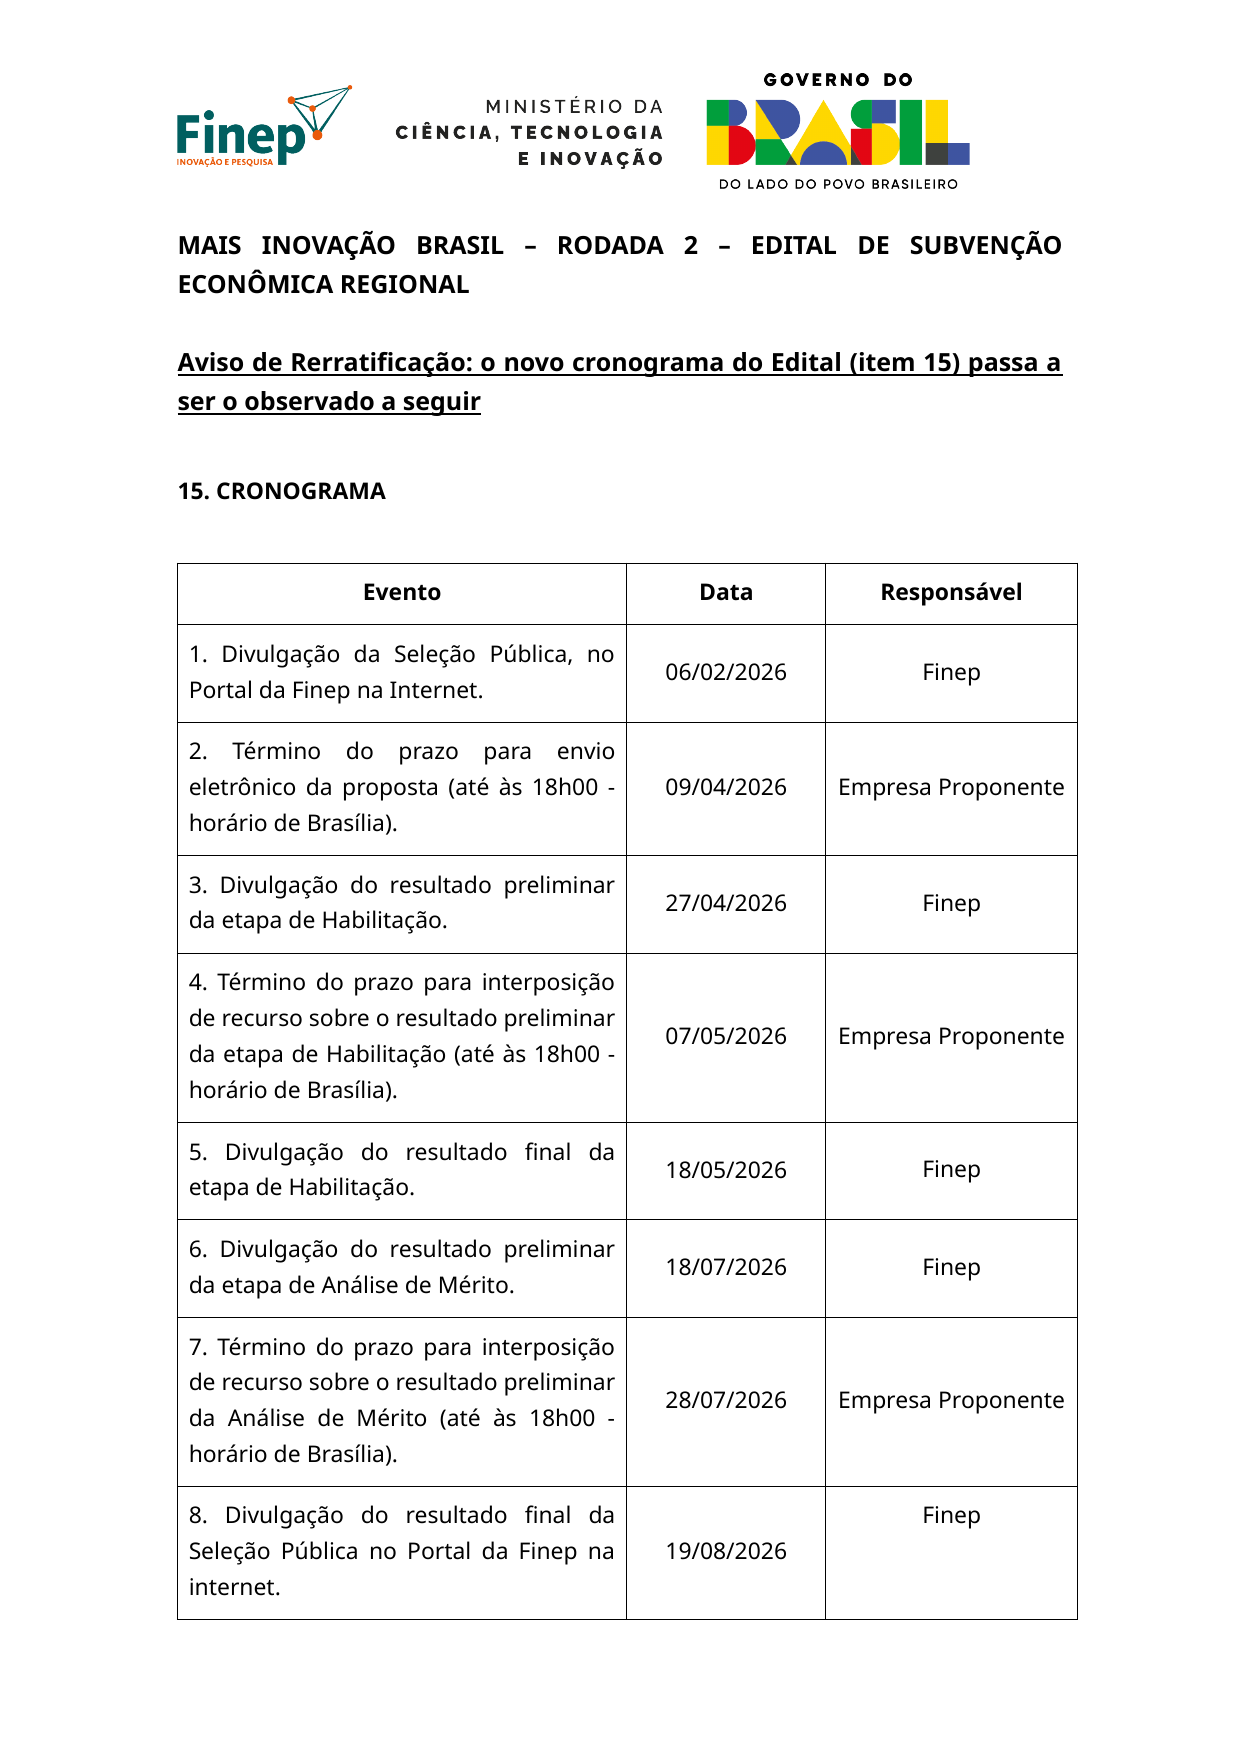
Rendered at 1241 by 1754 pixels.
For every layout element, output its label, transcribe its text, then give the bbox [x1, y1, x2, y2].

table_header Data [627, 564, 825, 624]
table_cell 2. Término do prazo para envio eletrônico da proposta (até às 18h00 - horário de Brasília). [178, 723, 626, 855]
table_cell Empresa Proponente [826, 723, 1077, 855]
table_cell 5. Divulgação do resultado final da etapa de Habilitação. [178, 1123, 626, 1219]
table_cell Finep [826, 625, 1077, 722]
table_cell Empresa Proponente [826, 1318, 1077, 1486]
table_cell 18/05/2026 [627, 1123, 825, 1219]
table_cell 4. Término do prazo para interposição de recurso sobre o resultado preliminar da etapa de Habilitação (até às 18h00 - horário de Brasília). [178, 954, 626, 1122]
table_header Evento [178, 564, 626, 624]
table_cell 07/05/2026 [627, 954, 825, 1122]
text MAIS INOVAÇÃO BRASIL – RODADA 2 – EDITAL DE SUBVENÇÃO ECONÔMICA REGIONAL [177, 227, 1063, 301]
table_cell Finep [826, 1487, 1077, 1619]
table_cell 3. Divulgação do resultado preliminar da etapa de Habilitação. [178, 856, 626, 952]
table_cell Empresa Proponente [826, 954, 1077, 1122]
table_cell Finep [826, 1220, 1077, 1317]
table_cell 6. Divulgação do resultado preliminar da etapa de Análise de Mérito. [178, 1220, 626, 1317]
table_cell 1. Divulgação da Seleção Pública, no Portal da Finep na Internet. [178, 625, 626, 722]
text ser o observado a seguir [177, 375, 1063, 418]
table_cell 09/04/2026 [627, 723, 825, 855]
table_header Responsável [826, 564, 1077, 624]
table_cell 28/07/2026 [627, 1318, 825, 1486]
table_cell 06/02/2026 [627, 625, 825, 722]
table_cell 7. Término do prazo para interposição de recurso sobre o resultado preliminar da Análise de Mérito (até às 18h00 - horário de Brasília). [178, 1318, 626, 1486]
table_cell Finep [826, 856, 1077, 952]
text 15. CRONOGRAMA [177, 475, 1063, 506]
text Aviso de Rerratificação: o novo cronograma do Edital (item 15) passa a [177, 345, 1063, 374]
table_cell 8. Divulgação do resultado final da Seleção Pública no Portal da Finep na internet. [178, 1487, 626, 1619]
table_cell Finep [826, 1123, 1077, 1219]
table_cell 27/04/2026 [627, 856, 825, 952]
table_cell 18/07/2026 [627, 1220, 825, 1317]
table_cell 19/08/2026 [627, 1487, 825, 1619]
